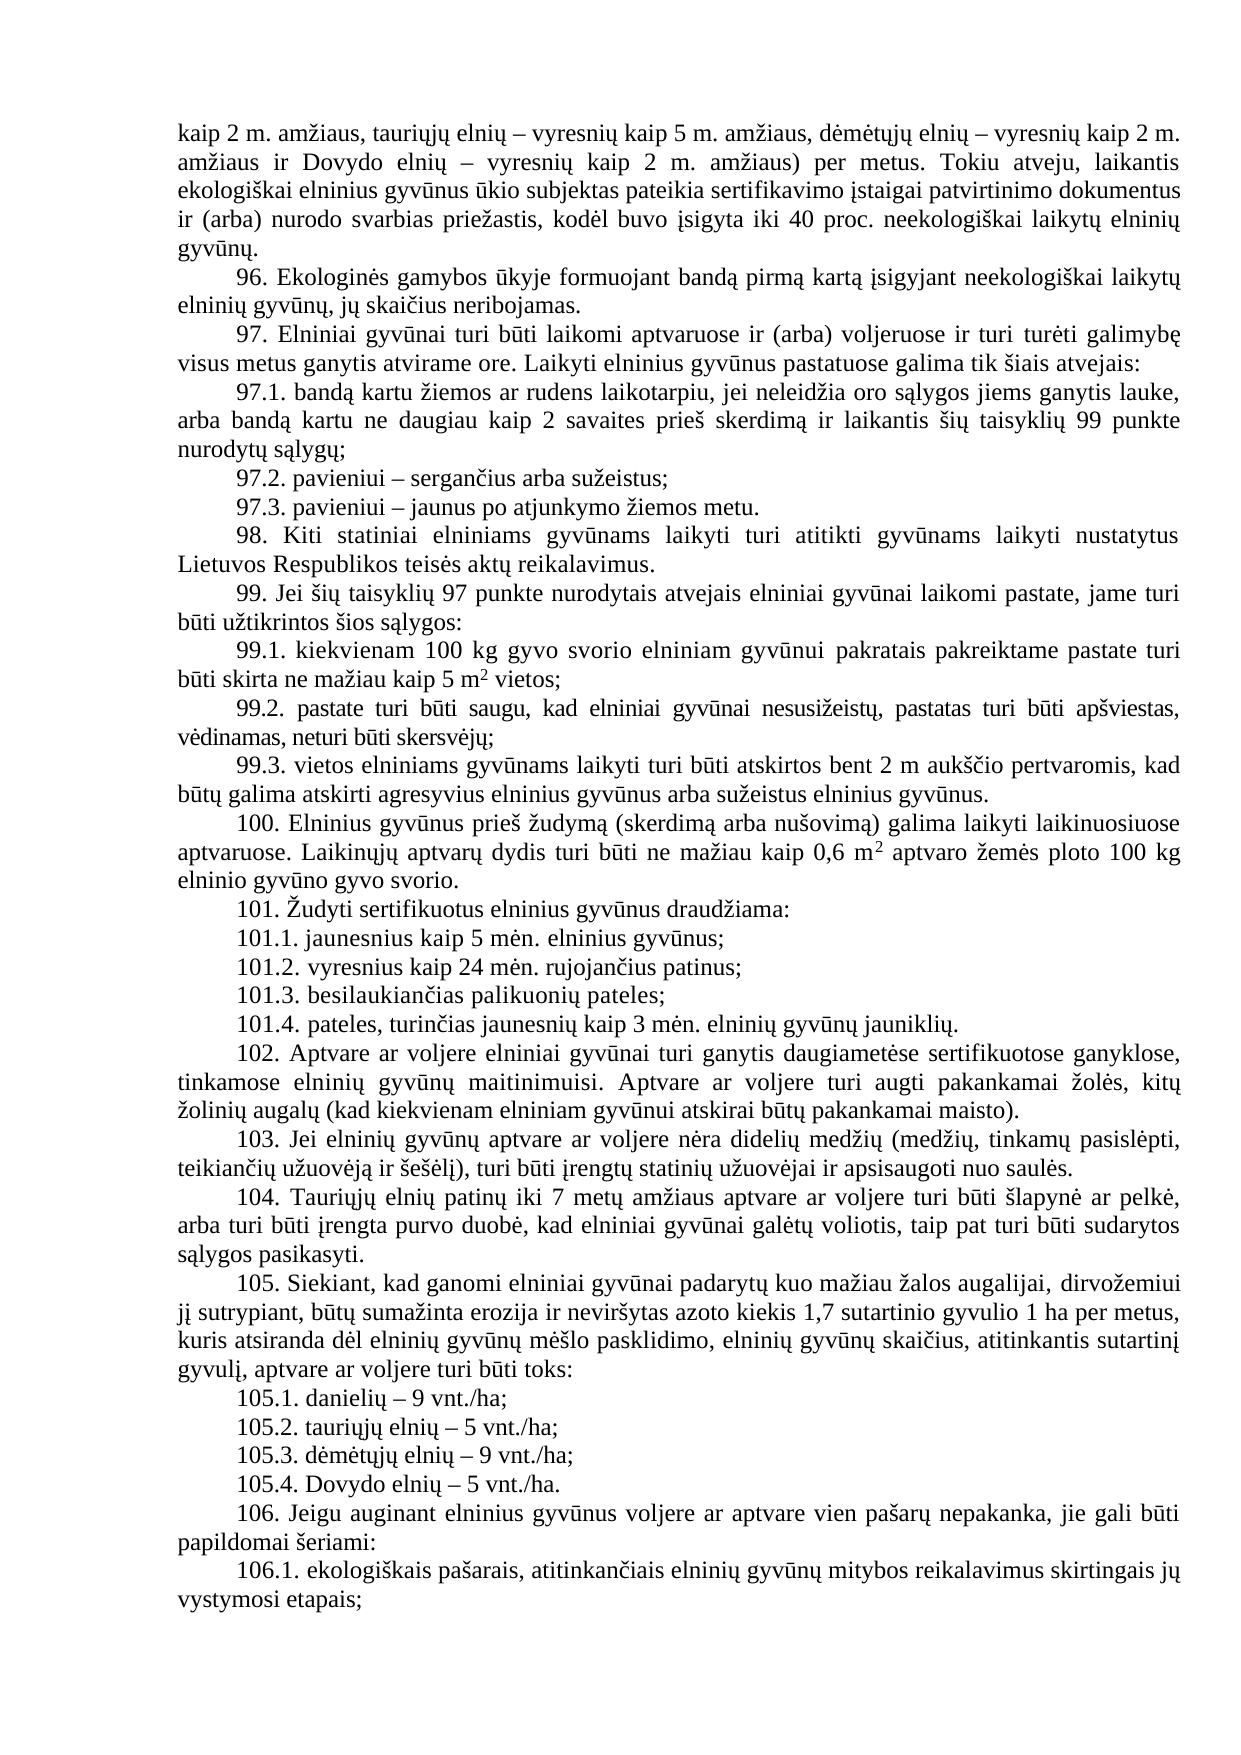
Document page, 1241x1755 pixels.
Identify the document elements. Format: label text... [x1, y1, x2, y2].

text 97.1. bandą kartu žiemos ar rudens laikotarpiu, jei neleidžia oro sąlygos jiems ganytis lauke, arba bandą kartu ne daugiau kaip 2 savaites prieš skerdimą ir laikantis šių taisyklių 99 punkte nurodytų sąlygų; [177, 377, 1181, 463]
text 99.2. pastate turi būti saugu, kad elniniai gyvūnai nesusižeistų, pastatas turi būti apšviestas, vėdinamas, neturi būti skersvėjų; [177, 693, 1181, 751]
text 97. Elniniai gyvūnai turi būti laikomi aptvaruose ir (arba) voljeruose ir turi turėti galimybę visus metus ganytis atvirame ore. Laikyti elninius gyvūnus pastatuose galima tik šiais atvejais: [177, 319, 1181, 377]
text 102. Aptvare ar voljere elniniai gyvūnai turi ganytis daugiametėse sertifikuotose ganyklose, tinkamose elninių gyvūnų maitinimuisi. Aptvare ar voljere turi augti pakankamai žolės, kitų žolinių augalų (kad kiekvienam elniniam gyvūnui atskirai būtų pakankamai maisto). [177, 1038, 1181, 1124]
text kaip 2 m. amžiaus, tauriųjų elnių – vyresnių kaip 5 m. amžiaus, dėmėtųjų elnių – vyresnių kaip 2 m. amžiaus ir Dovydo elnių – vyresnių kaip 2 m. amžiaus) per metus. Tokiu atveju, laikantis ekologiškai elninius gyvūnus ūkio subjektas pateikia sertifikavimo įstaigai patvirtinimo dokumentus ir (arba) nurodo svarbias priežastis, kodėl buvo įsigyta iki 40 proc. neekologiškai laikytų elninių gyvūnų. [177, 118, 1181, 262]
text 104. Tauriųjų elnių patinų iki 7 metų amžiaus aptvare ar voljere turi būti šlapynė ar pelkė, arba turi būti įrengta purvo duobė, kad elniniai gyvūnai galėtų voliotis, taip pat turi būti sudarytos sąlygos pasikasyti. [177, 1182, 1181, 1268]
text 101.1. jaunesnius kaip 5 mėn. elninius gyvūnus; [177, 923, 1181, 952]
text 105.1. danielių – 9 vnt./ha; [177, 1383, 1181, 1412]
text 99.3. vietos elniniams gyvūnams laikyti turi būti atskirtos bent 2 m aukščio pertvaromis, kad būtų galima atskirti agresyvius elninius gyvūnus arba sužeistus elninius gyvūnus. [177, 751, 1181, 808]
text 98. Kiti statiniai elniniams gyvūnams laikyti turi atitikti gyvūnams laikyti nustatytus Lietuvos Respublikos teisės aktų reikalavimus. [177, 521, 1181, 578]
text 96. Ekologinės gamybos ūkyje formuojant bandą pirmą kartą įsigyjant neekologiškai laikytų elninių gyvūnų, jų skaičius neribojamas. [177, 262, 1181, 319]
text 105.3. dėmėtųjų elnių – 9 vnt./ha; [177, 1441, 1181, 1469]
text 97.3. pavieniui – jaunus po atjunkymo žiemos metu. [177, 492, 1181, 521]
text 99.1. kiekvienam 100 kg gyvo svorio elniniam gyvūnui pakratais pakreiktame pastate turi būti skirta ne mažiau kaip 5 m2 vietos; [177, 636, 1181, 693]
text 101.4. pateles, turinčias jaunesnių kaip 3 mėn. elninių gyvūnų jauniklių. [177, 1009, 1181, 1038]
text 103. Jei elninių gyvūnų aptvare ar voljere nėra didelių medžių (medžių, tinkamų pasislėpti, teikiančių užuovėją ir šešėlį), turi būti įrengtų statinių užuovėjai ir apsisaugoti nuo saulės. [177, 1124, 1181, 1182]
text 99. Jei šių taisyklių 97 punkte nurodytais atvejais elniniai gyvūnai laikomi pastate, jame turi būti užtikrintos šios sąlygos: [177, 578, 1181, 636]
text 105.2. tauriųjų elnių – 5 vnt./ha; [177, 1412, 1181, 1441]
text 101.2. vyresnius kaip 24 mėn. rujojančius patinus; [177, 952, 1181, 981]
text 101. Žudyti sertifikuotus elninius gyvūnus draudžiama: [177, 894, 1181, 923]
text 106. Jeigu auginant elninius gyvūnus voljere ar aptvare vien pašarų nepakanka, jie gali būti papildomai šeriami: [177, 1498, 1181, 1556]
text 105. Siekiant, kad ganomi elniniai gyvūnai padarytų kuo mažiau žalos augalijai, dirvožemiui jį sutrypiant, būtų sumažinta erozija ir neviršytas azoto kiekis 1,7 sutartinio gyvulio 1 ha per metus, kuris atsiranda dėl elninių gyvūnų mėšlo pasklidimo, elninių gyvūnų skaičius, atitinkantis sutartinį gyvulį, aptvare ar voljere turi būti toks: [177, 1268, 1181, 1383]
text 105.4. Dovydo elnių – 5 vnt./ha. [177, 1469, 1181, 1498]
text 106.1. ekologiškais pašarais, atitinkančiais elninių gyvūnų mitybos reikalavimus skirtingais jų vystymosi etapais; [177, 1556, 1181, 1613]
text 101.3. besilaukiančias palikuonių pateles; [177, 981, 1181, 1009]
text 97.2. pavieniui – sergančius arba sužeistus; [177, 463, 1181, 492]
text 100. Elninius gyvūnus prieš žudymą (skerdimą arba nušovimą) galima laikyti laikinuosiuose aptvaruose. Laikinųjų aptvarų dydis turi būti ne mažiau kaip 0,6 m2 aptvaro žemės ploto 100 kg elninio gyvūno gyvo svorio. [177, 808, 1181, 894]
